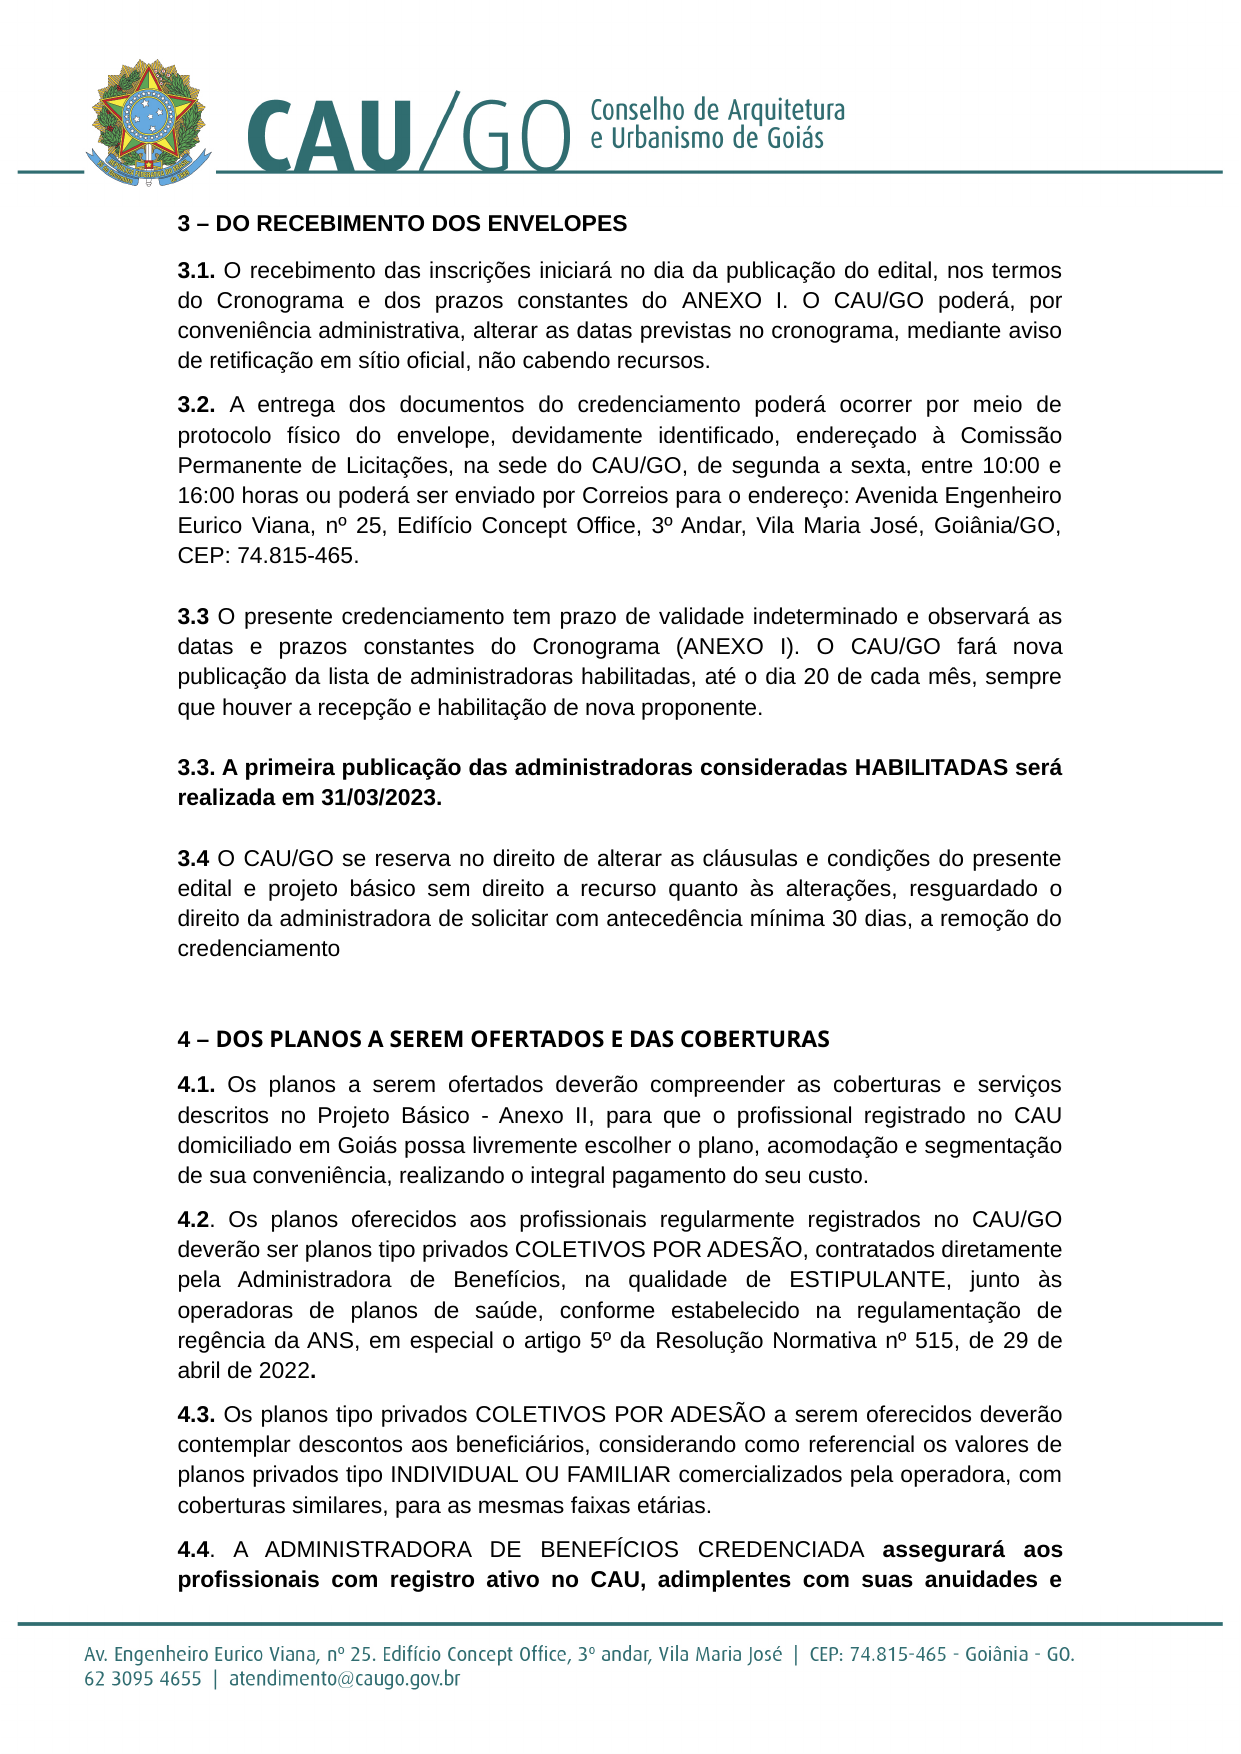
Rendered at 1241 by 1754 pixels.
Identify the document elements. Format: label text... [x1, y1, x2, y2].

text 3.4 O CAU/GO se reserva no direito de alterar as cláusulas e condições do presente edital e projeto básico sem direito a recurso quanto às alterações, resguardado o direito da administradora de solicitar com antecedência mínima 30 dias, a remoção do credenciamento [177, 844, 1063, 961]
text 4.4. A ADMINISTRADORA DE BENEFÍCIOS CREDENCIADA assegurará aos profissionais com registro ativo no CAU, adimplentes com suas anuidades e [177, 1536, 1063, 1592]
text 4 – DOS PLANOS A SEREM OFERTADOS E DAS COBERTURAS [177, 1023, 1063, 1054]
text 3.2. A entrega dos documentos do credenciamento poderá ocorrer por meio de protocolo físico do envelope, devidamente identificado, endereçado à Comissão Permanente de Licitações, na sede do CAU/GO, de segunda a sexta, entre 10:00 e 16:00 horas ou poderá ser enviado por Correios para o endereço: Avenida Engenheiro Eurico Viana, nº 25, Edifício Concept Office, 3º Andar, Vila Maria José, Goiânia/GO, CEP: 74.815-465. [177, 391, 1063, 569]
text 4.1. Os planos a serem ofertados deverão compreender as coberturas e serviços descritos no Projeto Básico - Anexo II, para que o profissional registrado no CAU domiciliado em Goiás possa livremente escolher o plano, acomodação e segmentação de sua conveniência, realizando o integral pagamento do seu custo. [177, 1071, 1063, 1188]
text 3.3. A primeira publicação das administradoras consideradas HABILITADAS será realizada em 31/03/2023. [177, 754, 1063, 810]
text 4.2. Os planos oferecidos aos profissionais regularmente registrados no CAU/GO deverão ser planos tipo privados COLETIVOS POR ADESÃO, contratados diretamente pela Administradora de Benefícios, na qualidade de ESTIPULANTE, junto às operadoras de planos de saúde, conforme estabelecido na regulamentação de regência da ANS, em especial o artigo 5º da Resolução Normativa nº 515, de 29 de abril de 2022. [177, 1206, 1063, 1383]
text 4.3. Os planos tipo privados COLETIVOS POR ADESÃO a serem oferecidos deverão contemplar descontos aos beneficiários, considerando como referencial os valores de planos privados tipo INDIVIDUAL OU FAMILIAR comercializados pela operadora, com coberturas similares, para as mesmas faixas etárias. [177, 1401, 1063, 1518]
text 3 – DO RECEBIMENTO DOS ENVELOPES [177, 207, 1063, 236]
text 3.1. O recebimento das inscrições iniciará no dia da publicação do edital, nos termos do Cronograma e dos prazos constantes do ANEXO I. O CAU/GO poderá, por conveniência administrativa, alterar as datas previstas no cronograma, mediante aviso de retificação em sítio oficial, não cabendo recursos. [177, 257, 1063, 374]
text 3.3 O presente credenciamento tem prazo de validade indeterminado e observará as datas e prazos constantes do Cronograma (ANEXO I). O CAU/GO fará nova publicação da lista de administradoras habilitadas, até o dia 20 de cada mês, sempre que houver a recepção e habilitação de nova proponente. [177, 603, 1063, 720]
